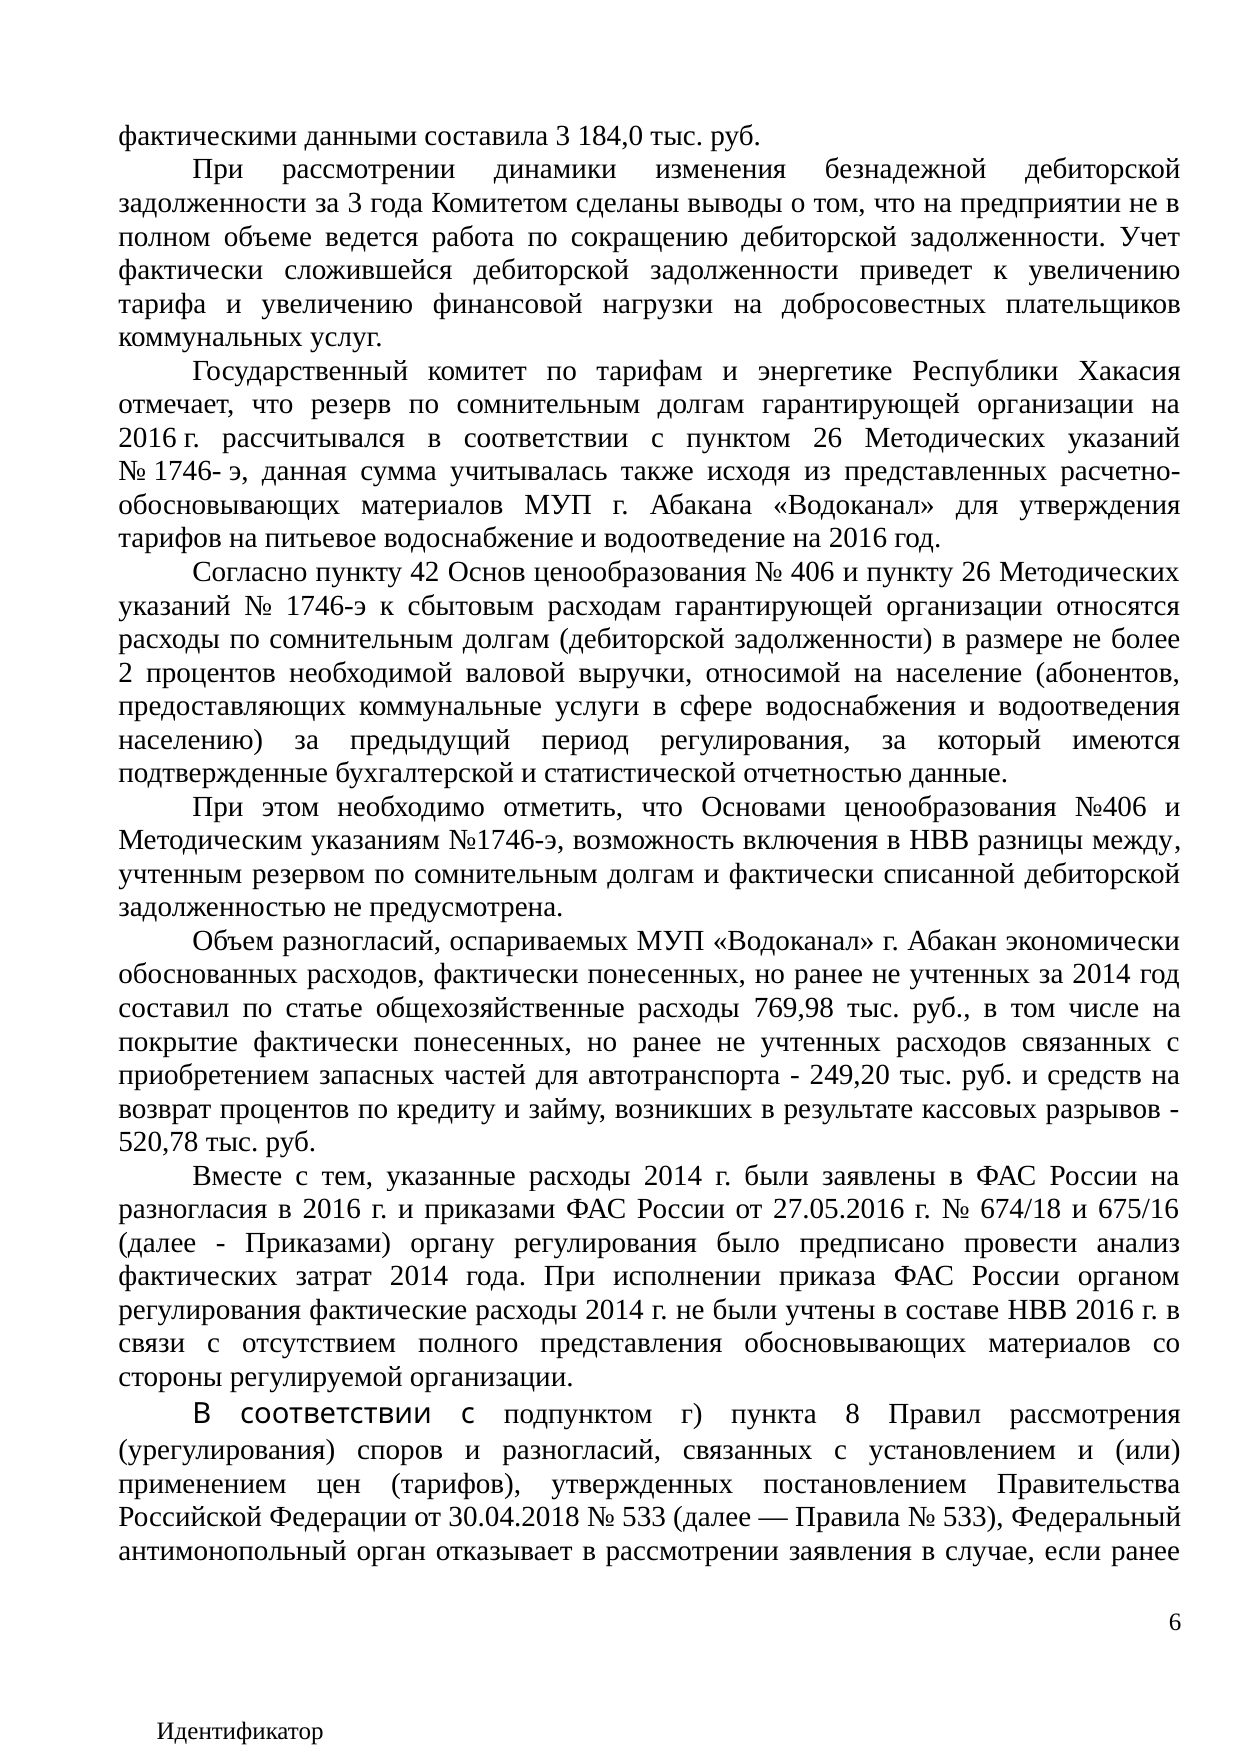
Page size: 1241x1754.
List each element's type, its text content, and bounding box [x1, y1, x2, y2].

text фактическими данными составила 3 184,0 тыс. руб. [118, 118, 1181, 152]
text В соответствии с подпунктом г) пункта 8 Правил рассмотрения (урегулирования) споров и разногласий, связанных с установлением и (или) применением цен (тарифов), утвержденных постановлением Правительства Российской Федерации от 30.04.2018 № 533 (далее — Правила № 533), Федеральный антимонопольный орган отказывает в рассмотрении заявления в случае, если ранее [118, 1393, 1181, 1567]
text Вместе с тем, указанные расходы 2014 г. были заявлены в ФАС России на разногласия в 2016 г. и приказами ФАС России от 27.05.2016 г. № 674/18 и 675/16 (далее - Приказами) органу регулирования было предписано провести анализ фактических затрат 2014 года. При исполнении приказа ФАС России органом регулирования фактические расходы 2014 г. не были учтены в составе НВВ 2016 г. в связи с отсутствием полного представления обосновывающих материалов со стороны регулируемой организации. [118, 1158, 1181, 1393]
text Государственный комитет по тарифам и энергетике Республики Хакасия отмечает, что резерв по сомнительным долгам гарантирующей организации на 2016 г. рассчитывался в соответствии с пунктом 26 Методических указаний № 1746- э, данная сумма учитывалась также исходя из представленных расчетно-обосновывающих материалов МУП г. Абакана «Водоканал» для утверждения тарифов на питьевое водоснабжение и водоотведение на 2016 год. [118, 353, 1181, 554]
text Согласно пункту 42 Основ ценообразования № 406 и пункту 26 Методических указаний № 1746-э к сбытовым расходам гарантирующей организации относятся расходы по сомнительным долгам (дебиторской задолженности) в размере не более 2 процентов необходимой валовой выручки, относимой на население (абонентов, предоставляющих коммунальные услуги в сфере водоснабжения и водоотведения населению) за предыдущий период регулирования, за который имеются подтвержденные бухгалтерской и статистической отчетностью данные. [118, 554, 1181, 789]
text При этом необходимо отметить, что Основами ценообразования №406 и Методическим указаниям №1746-э, возможность включения в НВВ разницы между, учтенным резервом по сомнительным долгам и фактически списанной дебиторской задолженностью не предусмотрена. [118, 789, 1181, 923]
text При рассмотрении динамики изменения безнадежной дебиторской задолженности за 3 года Комитетом сделаны выводы о том, что на предприятии не в полном объеме ведется работа по сокращению дебиторской задолженности. Учет фактически сложившейся дебиторской задолженности приведет к увеличению тарифа и увеличению финансовой нагрузки на добросовестных плательщиков коммунальных услуг. [118, 152, 1181, 353]
text Объем разногласий, оспариваемых МУП «Водоканал» г. Абакан экономически обоснованных расходов, фактически понесенных, но ранее не учтенных за 2014 год составил по статье общехозяйственные расходы 769,98 тыс. руб., в том числе на покрытие фактически понесенных, но ранее не учтенных расходов связанных с приобретением запасных частей для автотранспорта - 249,20 тыс. руб. и средств на возврат процентов по кредиту и займу, возникших в результате кассовых разрывов - 520,78 тыс. руб. [118, 923, 1181, 1158]
